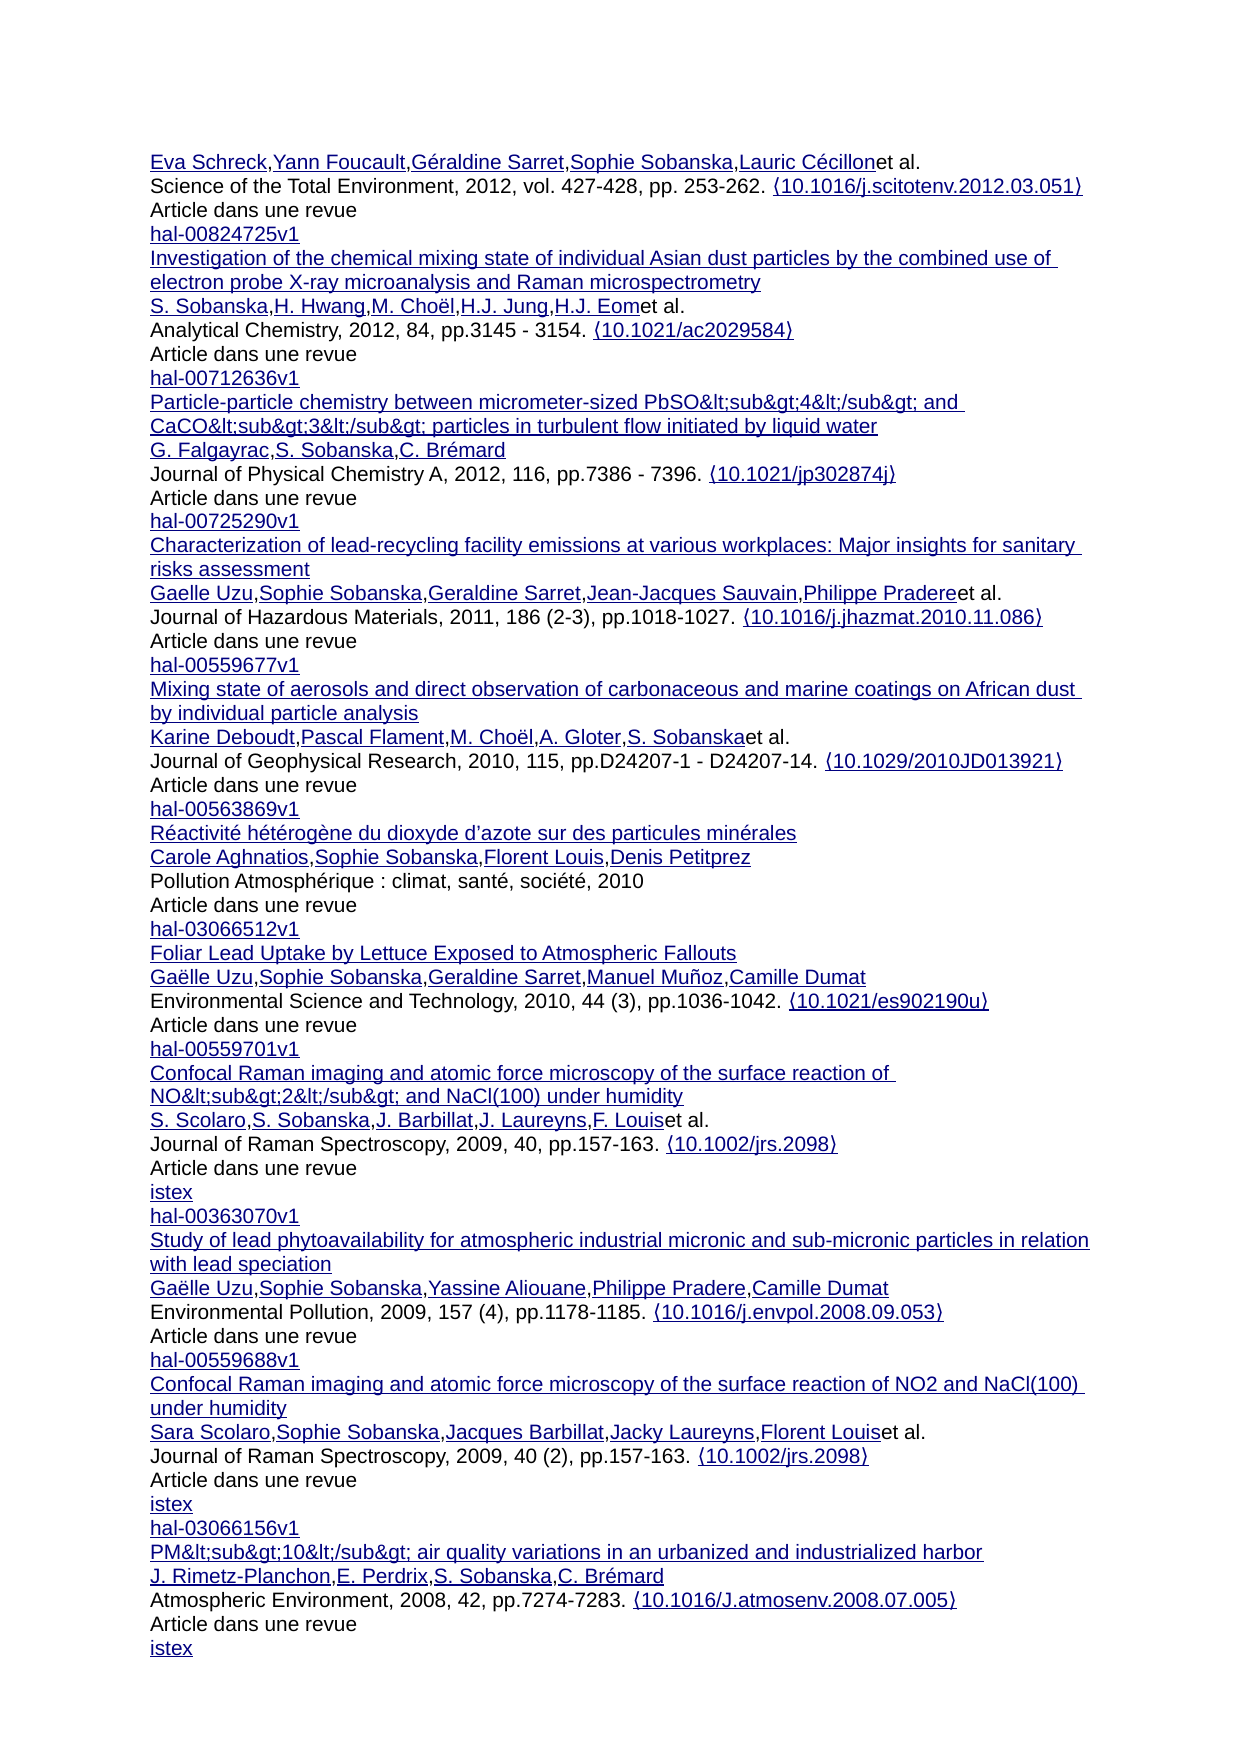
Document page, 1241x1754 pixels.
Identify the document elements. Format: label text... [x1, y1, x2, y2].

table_cell PM&lt;sub&gt;10&lt;/sub&gt; air quality variations in an urbanized and industrialized harbor J. Rimetz-Planchon,E. Perdrix,S. Sobanska,C. Brémard Atmospheric Environment, 2008, 42, pp.7274-7283. ⟨10.1016/J.atmosenv.2008.07.005⟩ Article dans une revue istex [150, 1540, 1090, 1659]
table_cell Particle-particle chemistry between micrometer-sized PbSO&lt;sub&gt;4&lt;/sub&gt; and CaCO&lt;sub&gt;3&lt;/sub&gt; particles in turbulent flow initiated by liquid water G. Falgayrac,S. Sobanska,C. Brémard Journal of Physical Chemistry A, 2012, 116, pp.7386 - 7396. ⟨10.1021/jp302874j⟩ Article dans une revue hal-00725290v1 [150, 390, 1090, 533]
table_cell Investigation of the chemical mixing state of individual Asian dust particles by the combined use of electron probe X-ray microanalysis and Raman microspectrometry S. Sobanska,H. Hwang,M. Choël,H.J. Jung,H.J. Eomet al. Analytical Chemistry, 2012, 84, pp.3145 - 3154. ⟨10.1021/ac2029584⟩ Article dans une revue hal-00712636v1 [150, 246, 1090, 389]
table_cell Confocal Raman imaging and atomic force microscopy of the surface reaction of NO2 and NaCl(100) under humidity Sara Scolaro,Sophie Sobanska,Jacques Barbillat,Jacky Laureyns,Florent Louiset al. Journal of Raman Spectroscopy, 2009, 40 (2), pp.157-163. ⟨10.1002/jrs.2098⟩ Article dans une revue istex hal-03066156v1 [150, 1372, 1090, 1539]
table_cell Eva Schreck,Yann Foucault,Géraldine Sarret,Sophie Sobanska,Lauric Cécillonet al. Science of the Total Environment, 2012, vol. 427-428, pp. 253-262. ⟨10.1016/j.scitotenv.2012.03.051⟩ Article dans une revue hal-00824725v1 [150, 150, 1090, 246]
table_cell with lead speciation Gaëlle Uzu,Sophie Sobanska,Yassine Aliouane,Philippe Pradere,Camille Dumat Environmental Pollution, 2009, 157 (4), pp.1178-1185. ⟨10.1016/j.envpol.2008.09.053⟩ Article dans une revue hal-00559688v1 [150, 1250, 1090, 1372]
table_cell Study of lead phytoavailability for atmospheric industrial micronic and sub-micronic particles in relation [150, 1228, 1090, 1249]
table_cell Foliar Lead Uptake by Lettuce Exposed to Atmospheric Fallouts Gaëlle Uzu,Sophie Sobanska,Geraldine Sarret,Manuel Muñoz,Camille Dumat Environmental Science and Technology, 2010, 44 (3), pp.1036-1042. ⟨10.1021/es902190u⟩ Article dans une revue hal-00559701v1 [150, 941, 1090, 1060]
table_cell Characterization of lead-recycling facility emissions at various workplaces: Major insights for sanitary risks assessment Gaelle Uzu,Sophie Sobanska,Geraldine Sarret,Jean-Jacques Sauvain,Philippe Pradereet al. Journal of Hazardous Materials, 2011, 186 (2-3), pp.1018-1027. ⟨10.1016/j.jhazmat.2010.11.086⟩ Article dans une revue hal-00559677v1 [150, 533, 1090, 677]
table_cell Mixing state of aerosols and direct observation of carbonaceous and marine coatings on African dust by individual particle analysis Karine Deboudt,Pascal Flament,M. Choël,A. Gloter,S. Sobanskaet al. Journal of Geophysical Research, 2010, 115, pp.D24207-1 - D24207-14. ⟨10.1029/2010JD013921⟩ Article dans une revue hal-00563869v1 [150, 677, 1090, 821]
table_cell Réactivité hétérogène du dioxyde d’azote sur des particules minérales Carole Aghnatios,Sophie Sobanska,Florent Louis,Denis Petitprez Pollution Atmosphérique : climat, santé, société, 2010 Article dans une revue hal-03066512v1 [150, 821, 1090, 941]
table_cell Confocal Raman imaging and atomic force microscopy of the surface reaction of NO&lt;sub&gt;2&lt;/sub&gt; and NaCl(100) under humidity S. Scolaro,S. Sobanska,J. Barbillat,J. Laureyns,F. Louiset al. Journal of Raman Spectroscopy, 2009, 40, pp.157-163. ⟨10.1002/jrs.2098⟩ Article dans une revue istex hal-00363070v1 [150, 1060, 1090, 1228]
